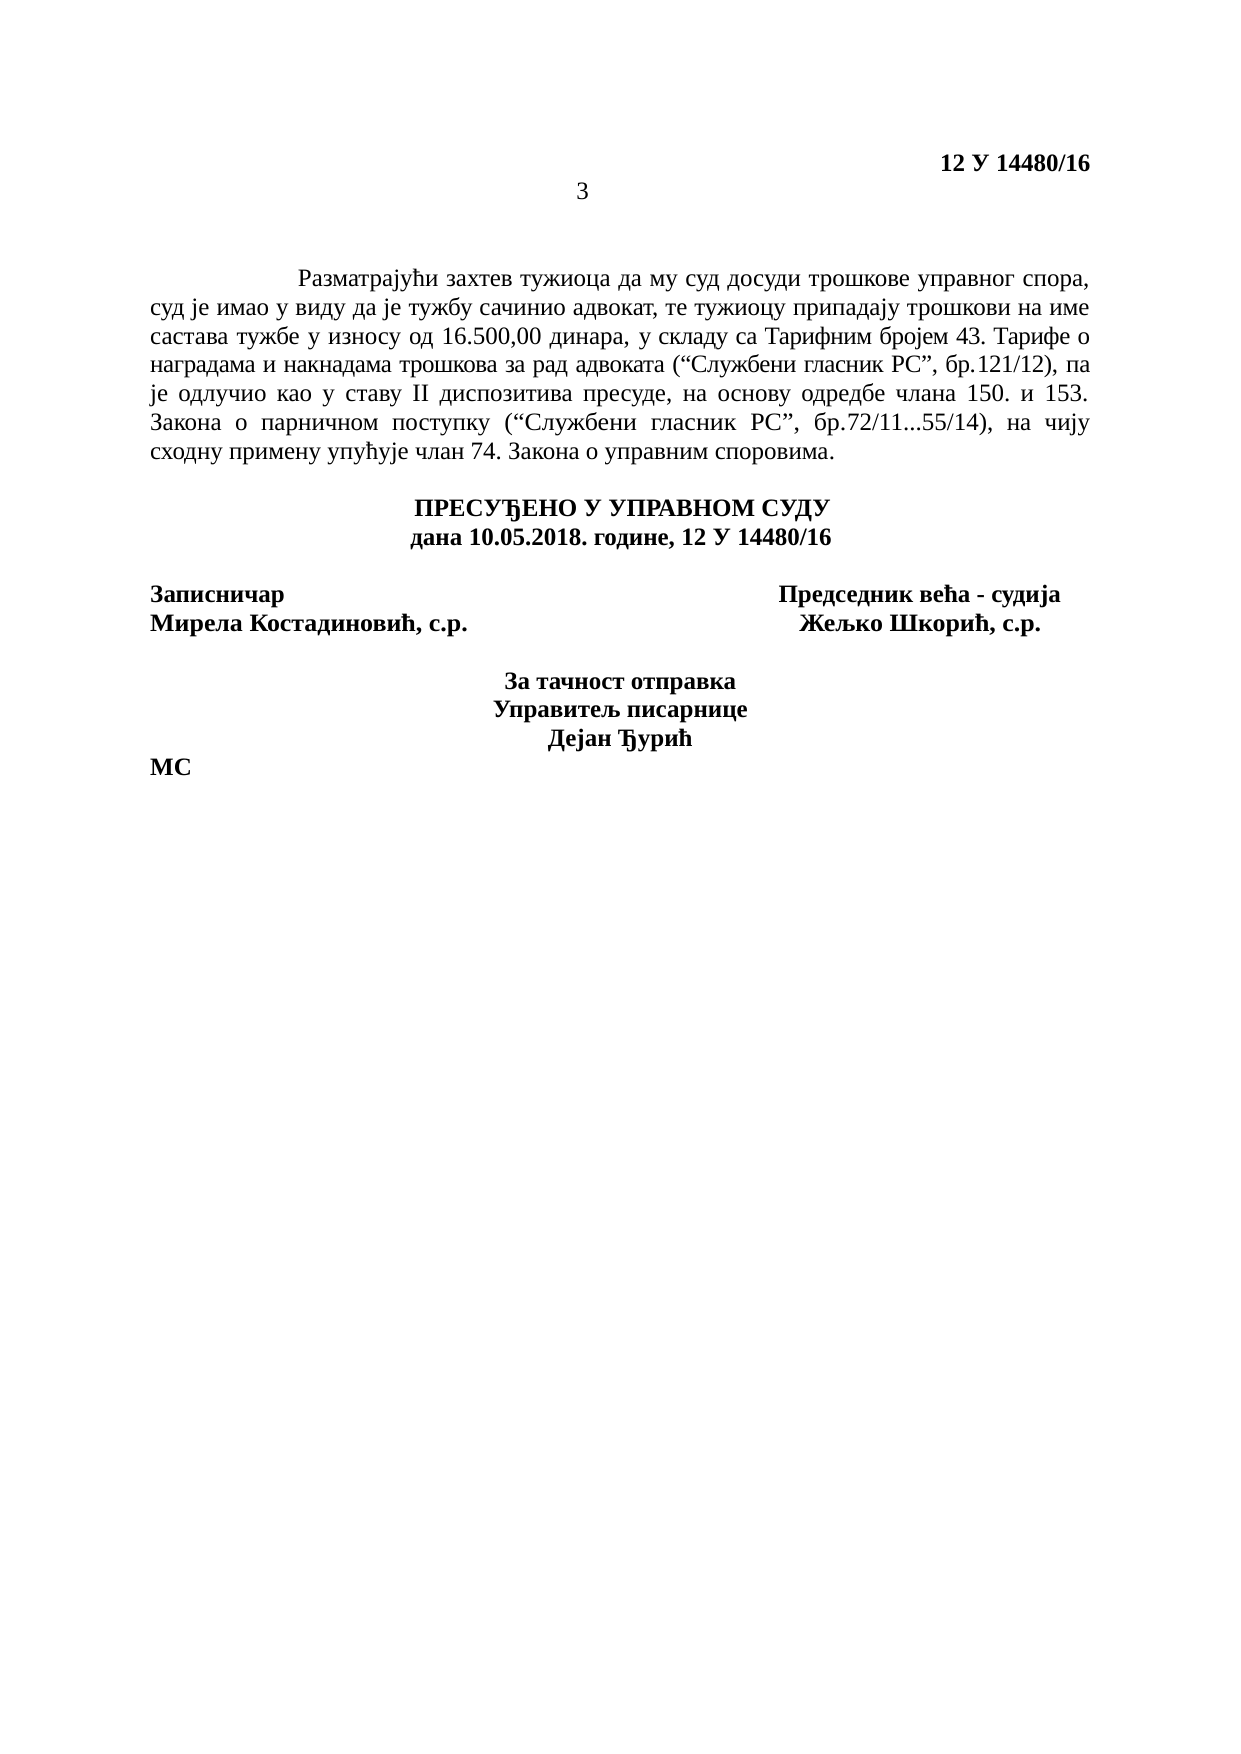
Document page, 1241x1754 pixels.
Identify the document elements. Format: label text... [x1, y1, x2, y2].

text МС [150, 752, 1090, 781]
text Разматрајући захтев тужиоца да му суд досуди трошкове управног спора, суд је имао у виду да је тужбу сачинио адвокат, те тужиоцу припадају трошкови на име састава тужбе у износу од 16.500,00 динара, у складу са Тарифним бројем 43. Тарифе о наградама и накнадама трошкова за рад адвоката (“Службени гласник РС”, бр.121/12), па је одлучио као у ставу II диспозитива пресуде, на основу одредбе члана 150. и 153. Закона о парничном поступку (“Службени гласник РС”, бр.72/11...55/14), на чију сходну примену упућује члан 74. Закона о управним споровима. [150, 263, 1090, 464]
text За тачност отправка [150, 666, 1090, 694]
text Записничар Председник већа - судија [150, 579, 1090, 608]
text Мирела Костадиновић, с.р. Жељко Шкорић, с.р. [150, 608, 1090, 637]
text Дејан Ђурић [150, 723, 1090, 752]
text ПРЕСУЂЕНО У УПРАВНОМ СУДУ [148, 493, 1090, 522]
text дана 10.05.2018. године, 12 У 14480/16 [150, 522, 1090, 551]
text Управитељ писарнице [150, 694, 1090, 723]
